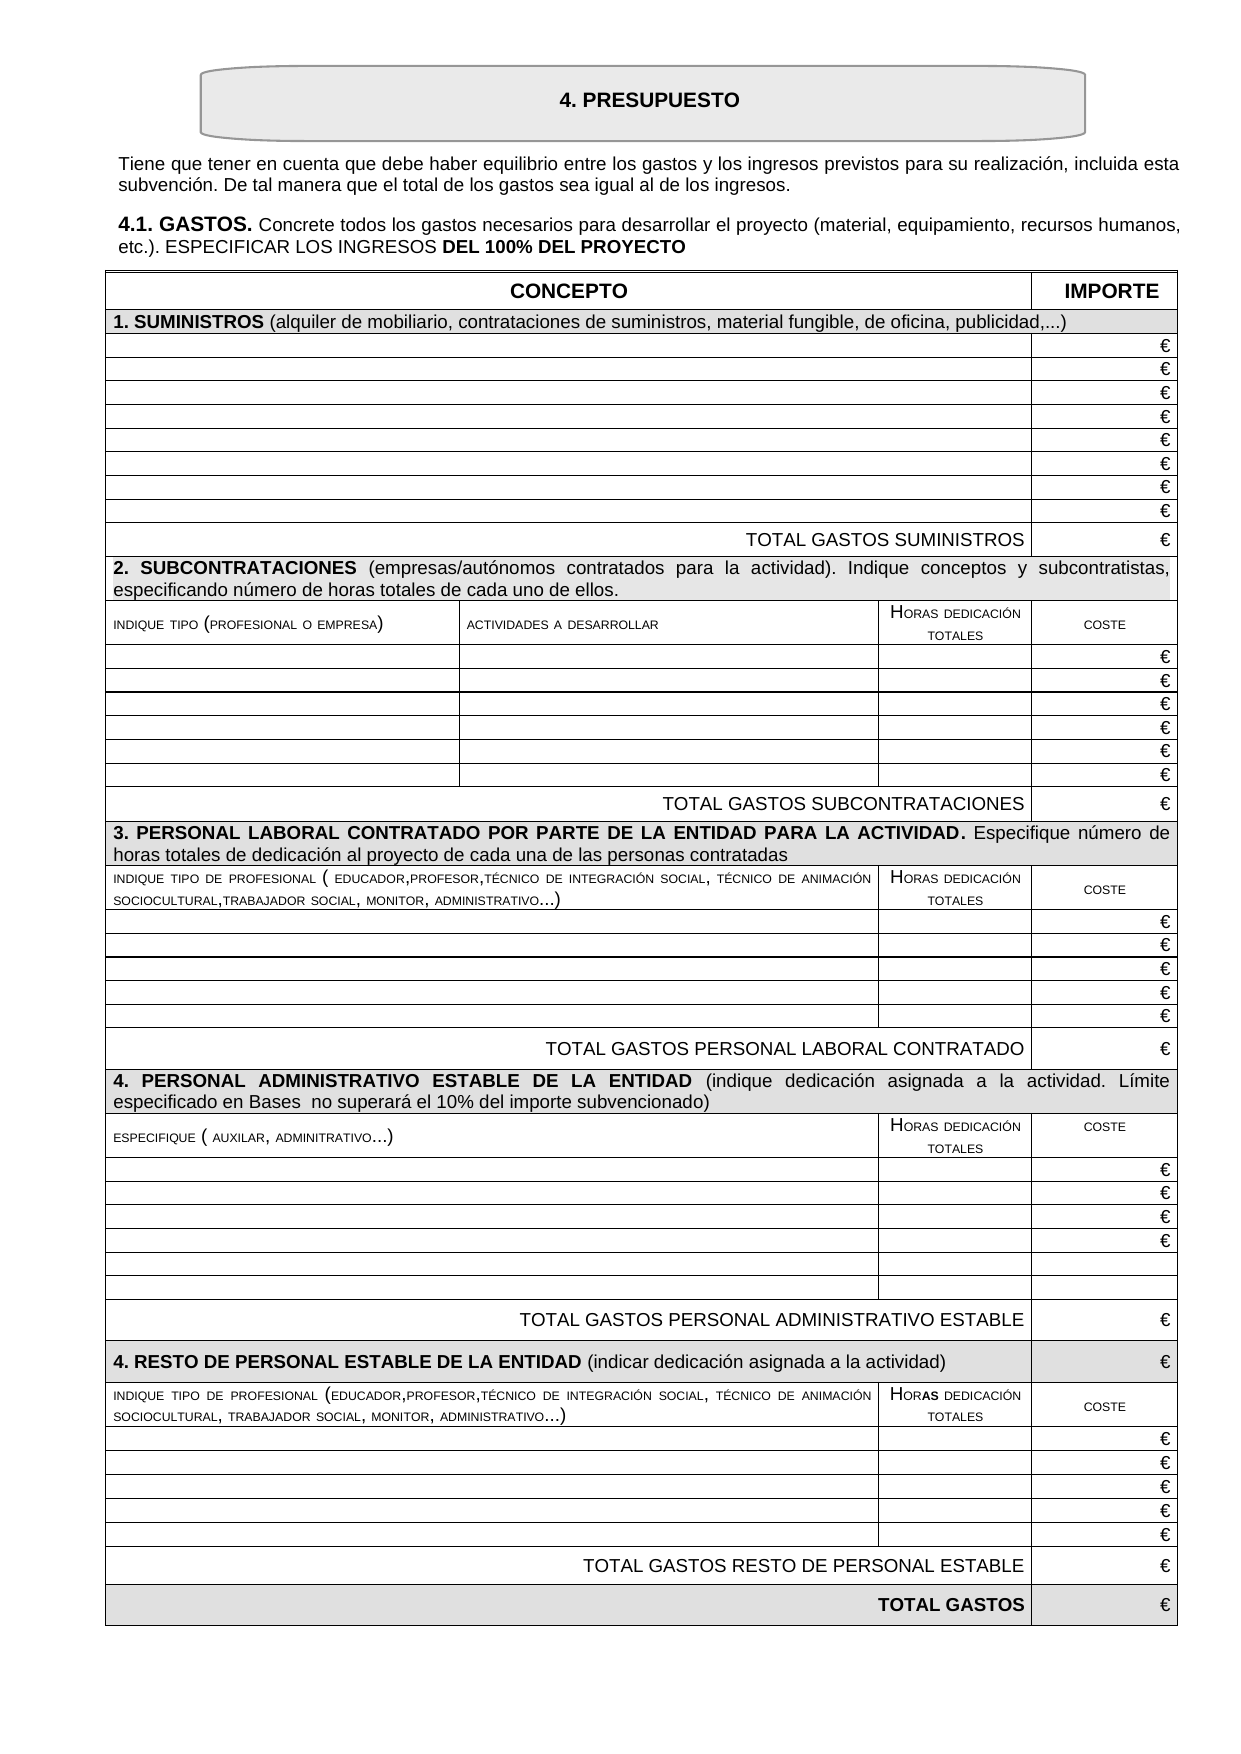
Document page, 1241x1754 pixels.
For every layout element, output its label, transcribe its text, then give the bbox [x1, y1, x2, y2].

table_cell Horas dedicación totales [879, 866, 1031, 909]
table_cell [106, 405, 1031, 427]
table_cell [106, 934, 878, 956]
table_cell € [1032, 740, 1177, 762]
table_cell TOTAL GASTOS [106, 1585, 1031, 1625]
table_cell € [1032, 1005, 1177, 1027]
table_cell [106, 429, 1031, 451]
table_cell [879, 1182, 1031, 1204]
table_cell [106, 910, 878, 933]
table_cell [106, 1182, 878, 1204]
table_cell indique tipo de profesional ( educador,profesor,técnico de integración social, técnico de animación sociocultural,trabajador social, monitor, administrativo...) [106, 866, 878, 909]
table_cell € [1032, 1499, 1177, 1522]
table_cell [106, 1475, 878, 1498]
table_cell Horas dedicación totales [879, 1114, 1031, 1157]
table_cell [879, 910, 1031, 933]
table_cell [879, 958, 1031, 980]
table_cell € [1032, 500, 1177, 522]
table_cell coste [1032, 1383, 1177, 1426]
table_cell [879, 1253, 1031, 1275]
table_cell 4. RESTO DE PERSONAL ESTABLE DE LA ENTIDAD (indicar dedicación asignada a la actividad) [106, 1341, 1031, 1382]
table_cell [879, 1205, 1031, 1228]
table_cell € [1032, 1451, 1177, 1474]
table_cell [106, 958, 878, 980]
table_cell [879, 1229, 1031, 1252]
table_cell TOTAL GASTOS PERSONAL ADMINISTRATIVO ESTABLE [106, 1300, 1031, 1340]
text 4.1. GASTOS. Concrete todos los gastos necesarios para desarrollar el proyecto (material, equipamiento, recursos humanos, etc.). ESPECIFICAR LOS INGRESOS DEL 100% DEL PROYECTO [118, 212, 1181, 258]
table_cell € [1032, 1028, 1177, 1069]
table_cell [879, 716, 1031, 739]
table_cell indique tipo de profesional (educador,profesor,técnico de integración social, técnico de animación sociocultural, trabajador social, monitor, administrativo...) [106, 1383, 878, 1426]
table_cell [879, 1451, 1031, 1474]
table_cell € [1032, 958, 1177, 980]
table_cell [106, 740, 459, 762]
table_cell especifique ( auxilar, adminitrativo...) [106, 1114, 878, 1157]
table_cell [460, 645, 878, 668]
table_cell € [1032, 334, 1177, 357]
table_cell [106, 1229, 878, 1252]
table_cell € [1032, 1205, 1177, 1228]
table_cell [460, 669, 878, 691]
table_cell [879, 669, 1031, 691]
table_cell € [1032, 1341, 1177, 1382]
table_cell € [1032, 429, 1177, 451]
table_cell € [1032, 1182, 1177, 1204]
table_cell [106, 764, 459, 786]
table_cell € [1032, 934, 1177, 956]
table_cell [879, 764, 1031, 786]
table_cell € [1032, 381, 1177, 404]
table_cell [106, 645, 459, 668]
table_cell [460, 716, 878, 739]
table_cell [879, 1499, 1031, 1522]
table_cell TOTAL GASTOS PERSONAL LABORAL CONTRATADO [106, 1028, 1031, 1069]
table_cell TOTAL GASTOS SUBCONTRATACIONES [106, 787, 1031, 821]
table_cell [1032, 1253, 1177, 1275]
table_cell [106, 334, 1031, 357]
table_cell € [1032, 693, 1177, 715]
table_cell [879, 1475, 1031, 1498]
table_header IMPORTE [1032, 273, 1177, 309]
table_cell € [1032, 669, 1177, 691]
table_cell € [1032, 1300, 1177, 1340]
table_cell € [1032, 787, 1177, 821]
table_cell € [1032, 910, 1177, 933]
table_cell € [1032, 716, 1177, 739]
table_cell € [1032, 764, 1177, 786]
table_cell [106, 500, 1031, 522]
table_cell coste [1032, 1114, 1177, 1157]
table_cell actividades a desarrollar [460, 601, 878, 644]
table_cell TOTAL GASTOS RESTO DE PERSONAL ESTABLE [106, 1547, 1031, 1584]
table_cell [106, 1158, 878, 1181]
table_cell indique tipo (profesional o empresa) [106, 601, 459, 644]
table_cell € [1032, 476, 1177, 498]
table_cell Horas dedicación totales [879, 1383, 1031, 1426]
table_cell [106, 716, 459, 739]
text Tiene que tener en cuenta que debe haber equilibrio entre los gastos y los ingresos previstos para su realización, incluida esta subvención. De tal manera que el total de los gastos sea igual al de los ingresos. [118, 152, 1181, 196]
table_cell € [1032, 645, 1177, 668]
table_cell [106, 381, 1031, 404]
table_cell [106, 1253, 878, 1275]
table_cell [460, 764, 878, 786]
table_cell TOTAL GASTOS SUMINISTROS [106, 523, 1031, 556]
text 4. PRESUPUESTO [1087, 88, 1181, 112]
table_cell € [1032, 981, 1177, 1004]
table_cell [879, 740, 1031, 762]
table_cell [106, 1005, 878, 1027]
table_header CONCEPTO [106, 273, 1031, 309]
table_cell [106, 358, 1031, 380]
table_cell [106, 1523, 878, 1546]
table_cell [106, 981, 878, 1004]
table_cell [879, 1276, 1031, 1299]
table_cell [879, 934, 1031, 956]
table_cell [879, 693, 1031, 715]
table_cell 3. PERSONAL LABORAL CONTRATADO POR PARTE DE LA ENTIDAD PARA LA ACTIVIDAD. Especifique número de horas totales de dedicación al proyecto de cada una de las personas contratadas [106, 822, 1177, 865]
table_cell [106, 1451, 878, 1474]
table_cell € [1032, 1585, 1177, 1625]
table_cell Horas dedicación totales [879, 601, 1031, 644]
table_cell [1032, 1276, 1177, 1299]
table_cell € [1032, 1229, 1177, 1252]
table_cell [879, 1005, 1031, 1027]
table_cell [106, 1427, 878, 1450]
table_cell [460, 693, 878, 715]
table_cell € [1032, 1547, 1177, 1584]
table_cell 4. PERSONAL ADMINISTRATIVO ESTABLE DE LA ENTIDAD (indique dedicación asignada a la actividad. Límite especificado en Bases no superará el 10% del importe subvencionado) [106, 1070, 1177, 1113]
table_cell € [1032, 1523, 1177, 1546]
table_cell [879, 1523, 1031, 1546]
table_cell € [1032, 1475, 1177, 1498]
table_cell [106, 1276, 878, 1299]
table_cell € [1032, 1427, 1177, 1450]
table_cell [879, 1158, 1031, 1181]
table_cell [460, 740, 878, 762]
table_cell [106, 1205, 878, 1228]
table_cell € [1032, 523, 1177, 556]
table_cell [106, 1499, 878, 1522]
table_cell coste [1032, 866, 1177, 909]
table_cell € [1032, 1158, 1177, 1181]
table_cell [106, 669, 459, 691]
table_cell [879, 645, 1031, 668]
table_cell [106, 476, 1031, 498]
table_cell € [1032, 358, 1177, 380]
table_cell € [1032, 452, 1177, 475]
table_cell [106, 452, 1031, 475]
table_cell coste [1032, 601, 1177, 644]
table_cell [879, 1427, 1031, 1450]
table_cell [879, 981, 1031, 1004]
table_cell 1. SUMINISTROS (alquiler de mobiliario, contrataciones de suministros, material fungible, de oficina, publicidad,...) [106, 310, 1177, 333]
table_cell [106, 693, 459, 715]
text 4. PRESUPUESTO [118, 88, 199, 112]
table_cell € [1032, 405, 1177, 427]
